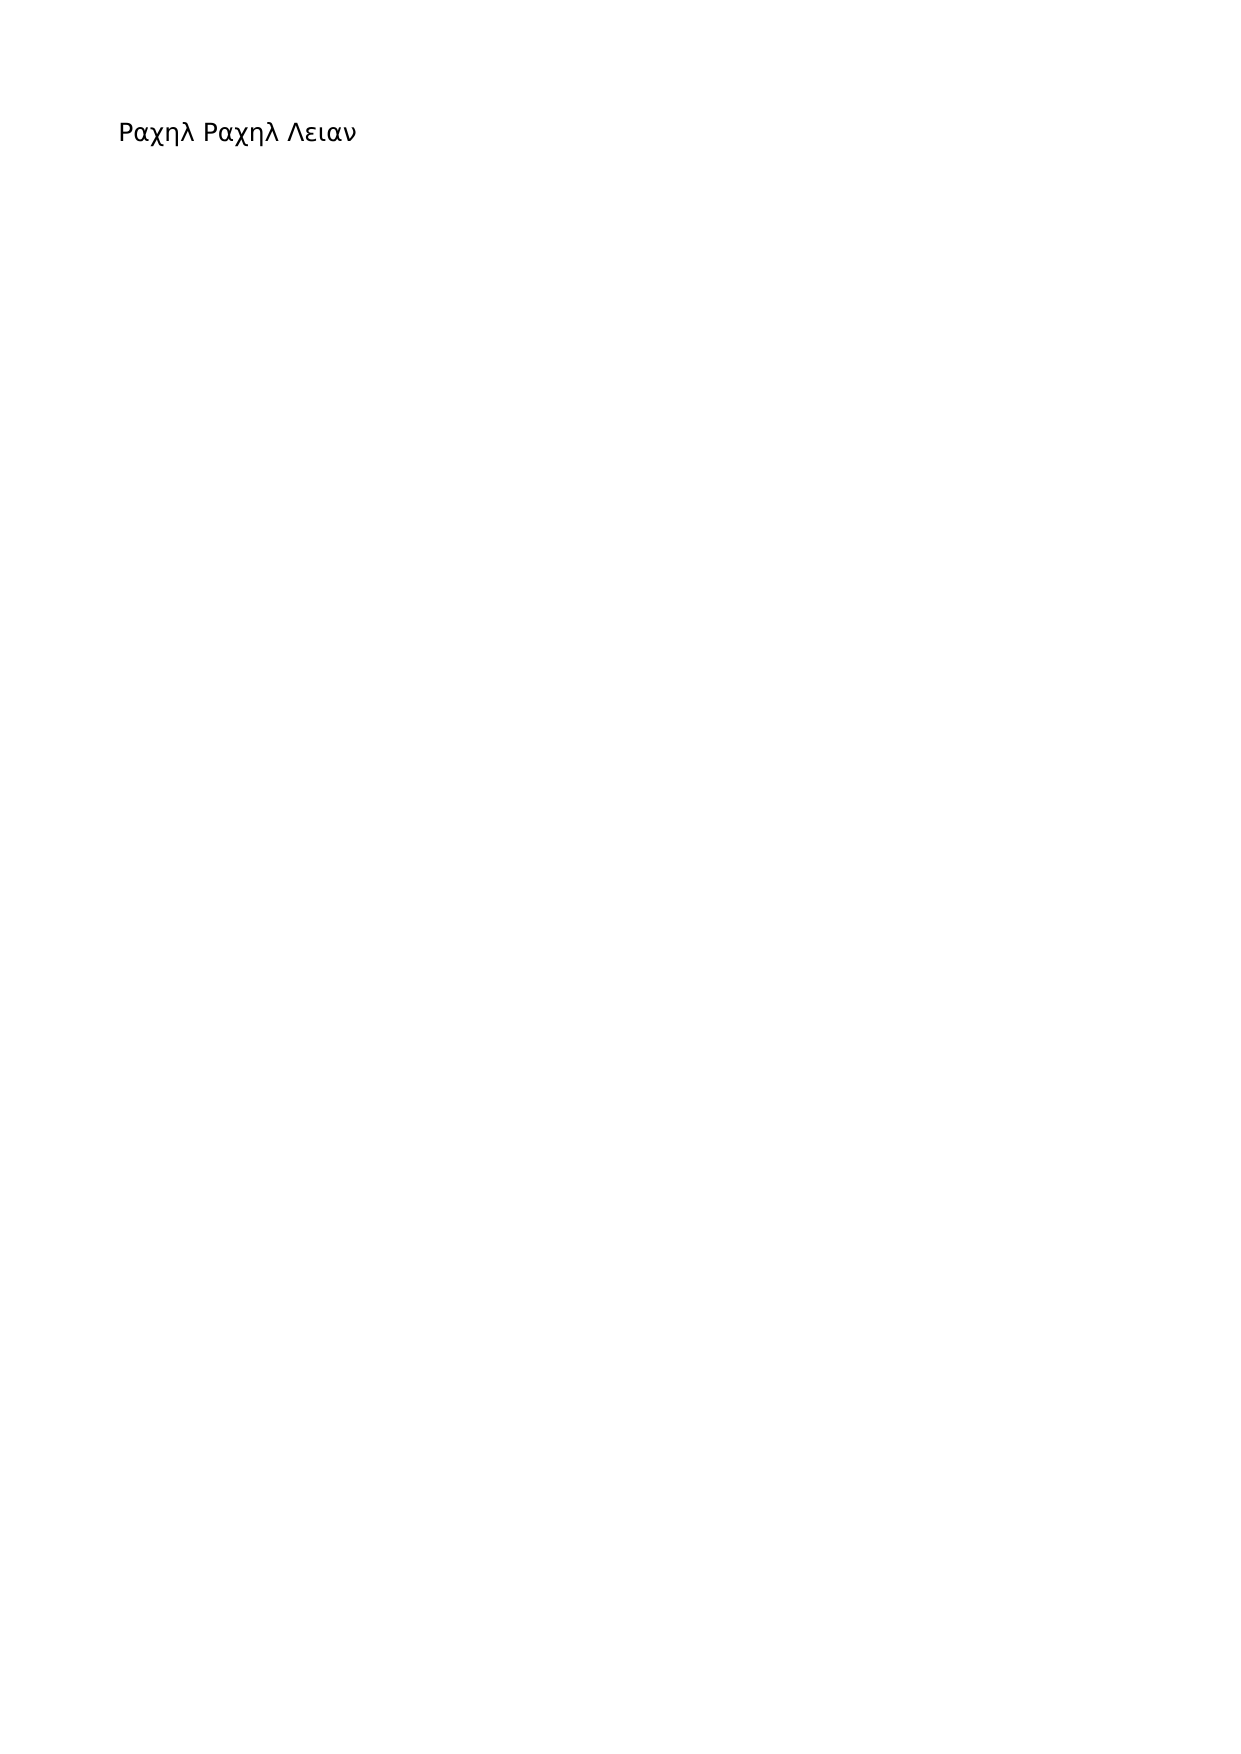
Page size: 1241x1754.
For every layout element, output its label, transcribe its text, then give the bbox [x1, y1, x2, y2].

text Ραχηλ Ραχηλ Λειαν [118, 118, 1122, 147]
